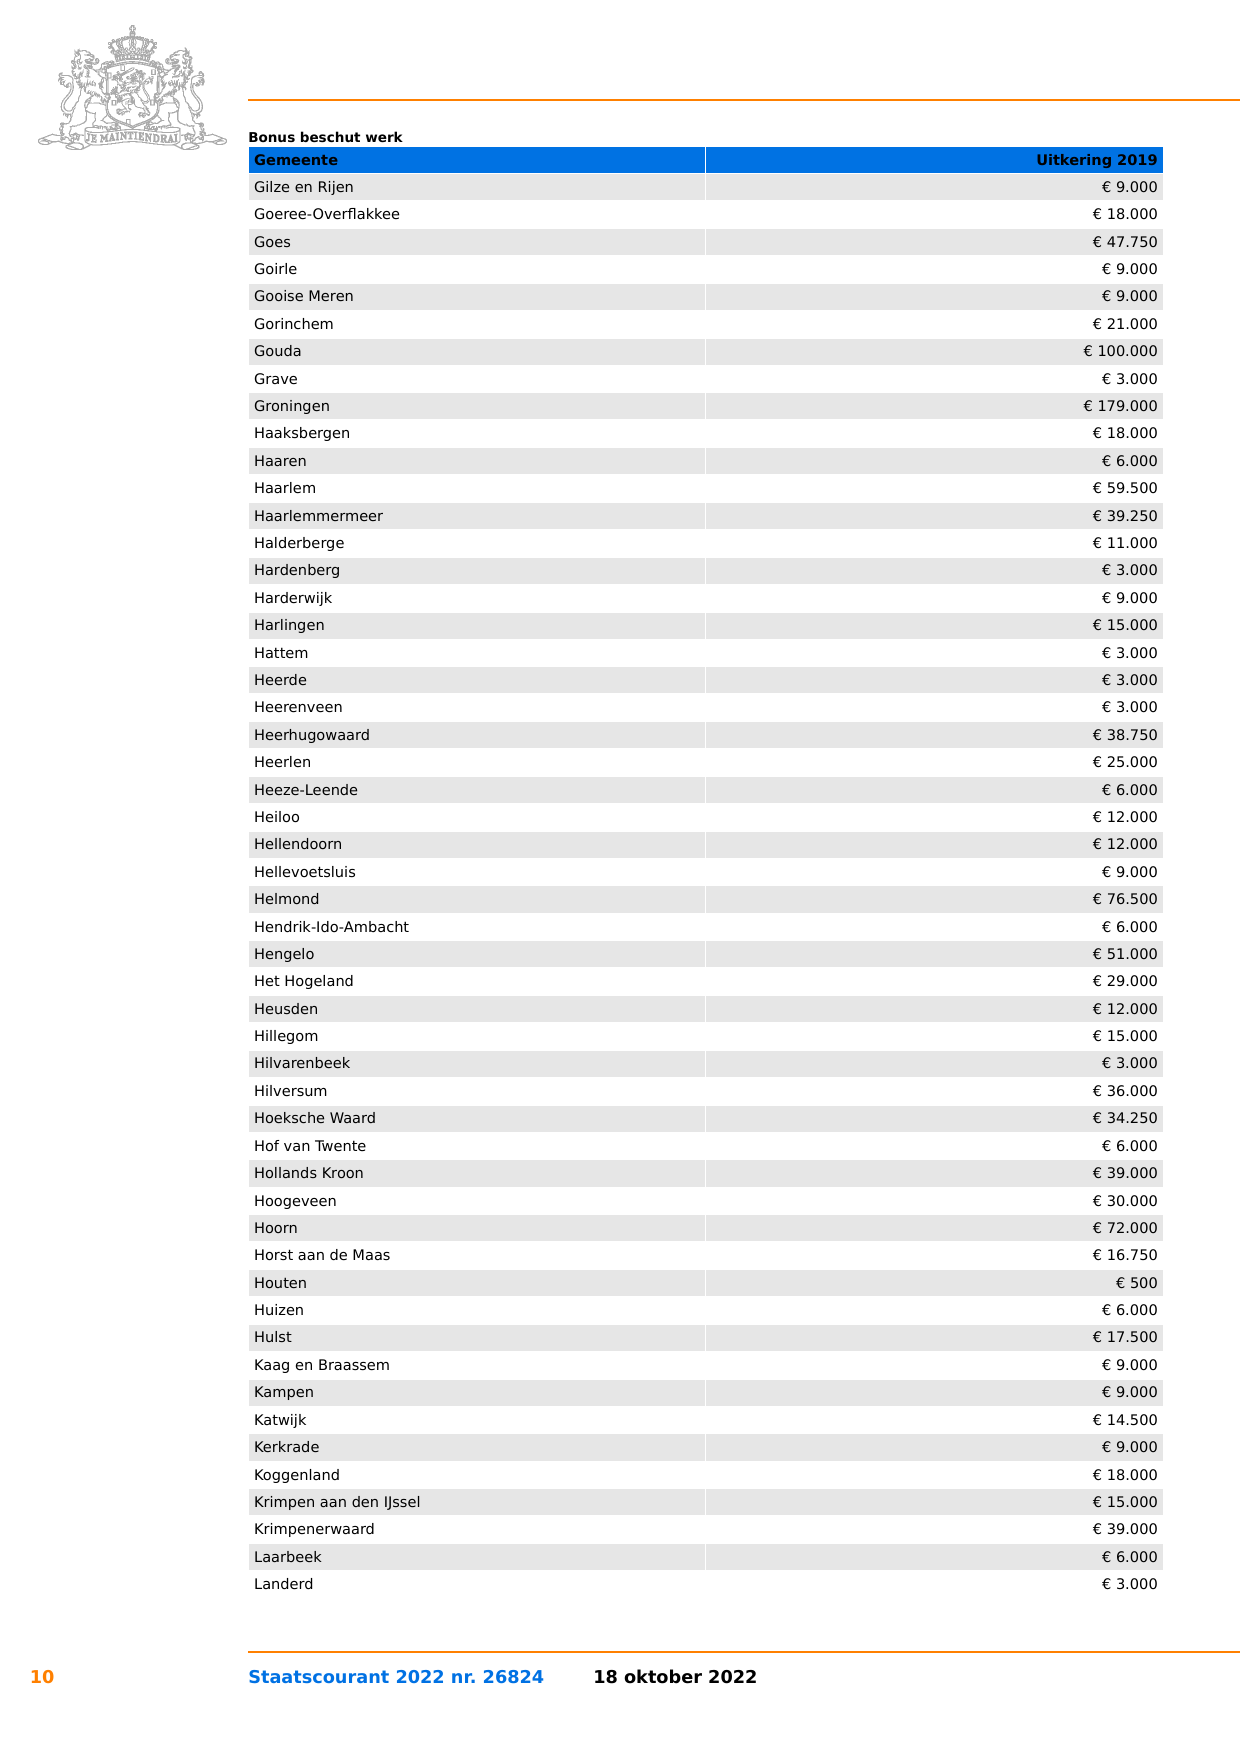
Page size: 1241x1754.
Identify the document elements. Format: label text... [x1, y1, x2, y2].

table_cell € 3.000 [706, 1051, 1163, 1077]
table_cell Koggenland [249, 1462, 705, 1488]
table_cell € 3.000 [706, 558, 1163, 584]
table_cell Hellevoetsluis [249, 859, 705, 885]
table_cell Haaksbergen [249, 421, 705, 447]
table_cell Heerlen [249, 749, 705, 776]
table_cell € 36.000 [706, 1078, 1163, 1104]
table_cell € 38.750 [706, 722, 1163, 748]
table_cell Uitkering 2019 [706, 147, 1163, 173]
table_cell € 29.000 [706, 969, 1163, 995]
table_cell € 15.000 [706, 613, 1163, 639]
table_cell Halderberge [249, 530, 705, 557]
table_cell € 9.000 [706, 256, 1163, 283]
table_cell € 39.250 [706, 503, 1163, 529]
picture [38, 25, 227, 150]
table_cell Hulst [249, 1325, 705, 1351]
table_cell € 179.000 [706, 393, 1163, 419]
table_cell Kaag en Braassem [249, 1352, 705, 1378]
table_cell Krimpenerwaard [249, 1516, 705, 1543]
table_cell € 3.000 [706, 640, 1163, 666]
table_cell € 51.000 [706, 941, 1163, 967]
table_cell € 14.500 [706, 1407, 1163, 1433]
table_cell € 18.000 [706, 1462, 1163, 1488]
table_cell € 15.000 [706, 1023, 1163, 1050]
table_cell € 3.000 [706, 667, 1163, 693]
table_cell € 47.750 [706, 229, 1163, 255]
table_cell € 6.000 [706, 914, 1163, 940]
table_cell Hoorn [249, 1215, 705, 1241]
table_cell € 39.000 [706, 1516, 1163, 1543]
table_cell € 9.000 [706, 585, 1163, 611]
table_cell Helmond [249, 886, 705, 913]
table_cell € 12.000 [706, 832, 1163, 858]
table_cell Katwijk [249, 1407, 705, 1433]
table_cell Laarbeek [249, 1544, 705, 1570]
table_cell € 6.000 [706, 448, 1163, 474]
table_cell Heeze-Leende [249, 777, 705, 803]
table_cell € 9.000 [706, 1434, 1163, 1461]
table_cell Hattem [249, 640, 705, 666]
table_cell Grave [249, 366, 705, 392]
table_cell Hillegom [249, 1023, 705, 1050]
table_cell € 12.000 [706, 996, 1163, 1022]
table_cell Heerhugowaard [249, 722, 705, 748]
table_cell € 9.000 [706, 284, 1163, 310]
table_cell Haarlemmermeer [249, 503, 705, 529]
table_cell € 17.500 [706, 1325, 1163, 1351]
table_cell Heerenveen [249, 695, 705, 721]
table_cell Kerkrade [249, 1434, 705, 1461]
table_cell € 3.000 [706, 1571, 1163, 1598]
table_cell Gemeente [249, 147, 705, 173]
table_cell € 100.000 [706, 339, 1163, 365]
table_cell € 18.000 [706, 421, 1163, 447]
table_cell Hof van Twente [249, 1133, 705, 1159]
table_cell Heiloo [249, 804, 705, 831]
table_cell Gooise Meren [249, 284, 705, 310]
table_cell Landerd [249, 1571, 705, 1598]
table_cell Hengelo [249, 941, 705, 967]
table_cell Goes [249, 229, 705, 255]
table_cell € 72.000 [706, 1215, 1163, 1241]
table_cell Houten [249, 1270, 705, 1296]
table_header Bonus beschut werk [248, 130, 1163, 146]
table_cell € 12.000 [706, 804, 1163, 831]
table_cell Horst aan de Maas [249, 1243, 705, 1269]
table_cell € 6.000 [706, 1544, 1163, 1570]
table_cell Hardenberg [249, 558, 705, 584]
table_cell Hilvarenbeek [249, 1051, 705, 1077]
table_cell Heusden [249, 996, 705, 1022]
table_cell Hoeksche Waard [249, 1106, 705, 1132]
table_cell € 59.500 [706, 475, 1163, 502]
table_cell Hendrik-Ido-Ambacht [249, 914, 705, 940]
table_cell € 16.750 [706, 1243, 1163, 1269]
table_cell € 15.000 [706, 1489, 1163, 1515]
table_cell Gilze en Rijen [249, 174, 705, 200]
table_cell Kampen [249, 1380, 705, 1406]
table_cell € 9.000 [706, 1352, 1163, 1378]
table_cell Haaren [249, 448, 705, 474]
table_cell Harderwijk [249, 585, 705, 611]
table_cell € 25.000 [706, 749, 1163, 776]
table_cell € 6.000 [706, 1297, 1163, 1324]
table_cell € 6.000 [706, 1133, 1163, 1159]
table_cell Hellendoorn [249, 832, 705, 858]
table_cell Hilversum [249, 1078, 705, 1104]
table_cell Harlingen [249, 613, 705, 639]
table_cell Heerde [249, 667, 705, 693]
table_cell € 76.500 [706, 886, 1163, 913]
table_cell € 34.250 [706, 1106, 1163, 1132]
table_cell € 39.000 [706, 1160, 1163, 1187]
table_cell € 11.000 [706, 530, 1163, 557]
table_cell Goirle [249, 256, 705, 283]
table_cell Groningen [249, 393, 705, 419]
table_cell Hollands Kroon [249, 1160, 705, 1187]
table_cell € 9.000 [706, 174, 1163, 200]
table_cell Het Hogeland [249, 969, 705, 995]
table_cell Hoogeveen [249, 1188, 705, 1214]
table_cell € 18.000 [706, 201, 1163, 228]
table_cell Haarlem [249, 475, 705, 502]
table_cell € 30.000 [706, 1188, 1163, 1214]
table_cell € 21.000 [706, 311, 1163, 337]
table_cell € 500 [706, 1270, 1163, 1296]
table_cell € 9.000 [706, 1380, 1163, 1406]
table_cell Gorinchem [249, 311, 705, 337]
table_cell € 3.000 [706, 366, 1163, 392]
table_cell Gouda [249, 339, 705, 365]
table_cell € 3.000 [706, 695, 1163, 721]
table_cell € 9.000 [706, 859, 1163, 885]
table_cell € 6.000 [706, 777, 1163, 803]
table_cell Krimpen aan den IJssel [249, 1489, 705, 1515]
table_cell Huizen [249, 1297, 705, 1324]
table_cell Goeree-Overflakkee [249, 201, 705, 228]
